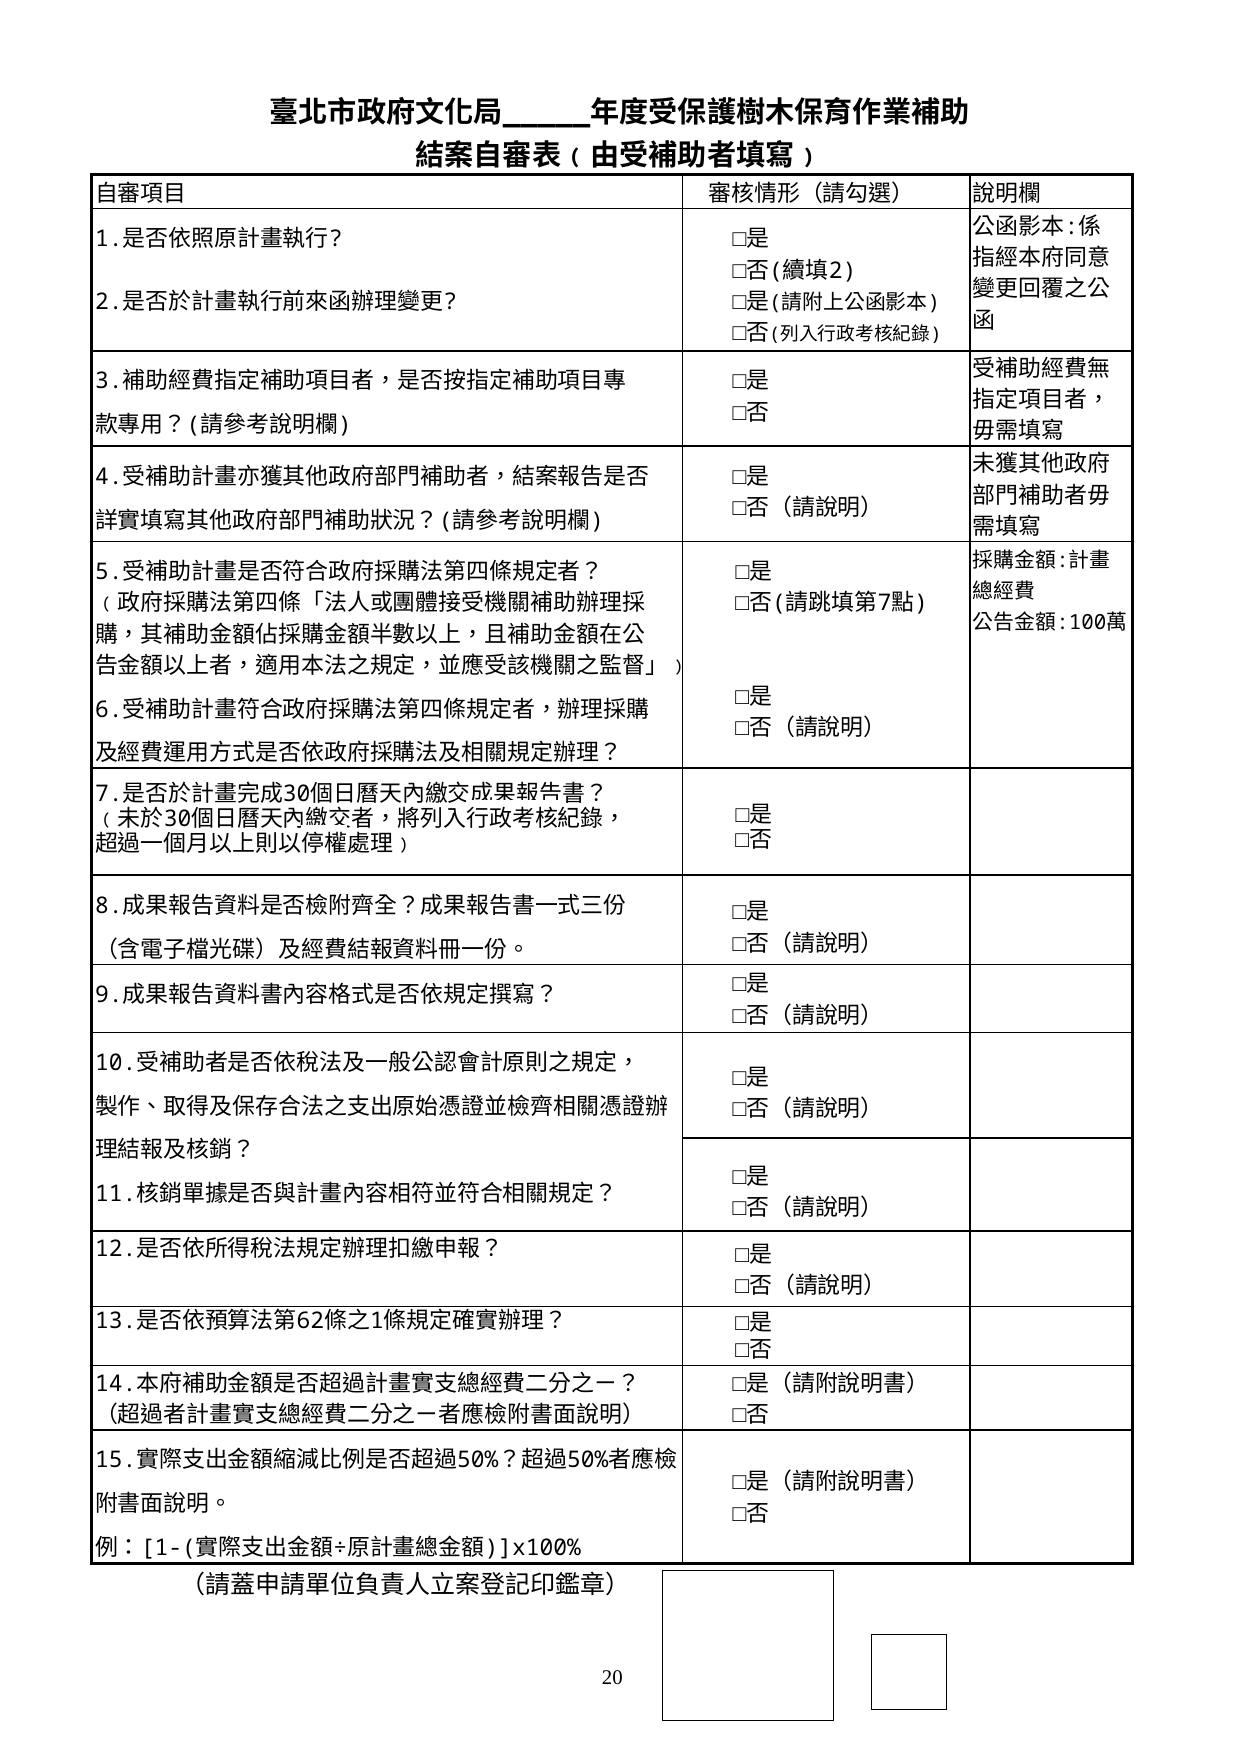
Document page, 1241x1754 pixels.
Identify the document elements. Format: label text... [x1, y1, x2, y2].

table_cell [971, 1232, 1131, 1306]
table_cell [971, 876, 1131, 963]
table_cell 公函影本:係 指經本府同意 變更回覆之公 函 [971, 209, 1131, 350]
table_cell 8.成果報告資料是否檢附齊全？成果報告書一式三份 （含電子檔光碟）及經費結報資料冊一份。 [93, 876, 682, 963]
table_cell 4.受補助計畫亦獲其他政府部門補助者，結案報告是否 詳實填寫其他政府部門補助狀況？(請參考說明欄) [93, 447, 682, 541]
table_cell 7.是否於計畫完成30個日曆天內繳交成果報告書？ ﹙未於30個日曆天內繳交者，將列入行政考核紀錄， 超過一個月以上則以停權處理﹚ [93, 769, 682, 874]
table_cell 9.成果報告資料書內容格式是否依規定撰寫？ [93, 965, 682, 1031]
table_cell 受補助經費無 指定項目者， 毋需填寫 [971, 352, 1131, 445]
table_cell [971, 1033, 1131, 1137]
table_cell [971, 1366, 1131, 1429]
table_cell □是 □否（請說明） [683, 1033, 969, 1137]
table_cell 未獲其他政府 部門補助者毋 需填寫 [971, 447, 1131, 541]
table_cell 採購金額:計畫 總經費 公告金額:100萬 [971, 542, 1131, 767]
table_cell [971, 1307, 1131, 1365]
table_cell [971, 1431, 1131, 1562]
text 結案自審表﹙由受補助者填寫﹚ [118, 131, 1121, 173]
table_cell 13.是否依預算法第62條之1條規定確實辦理？ [93, 1307, 682, 1365]
table_cell 10.受補助者是否依稅法及一般公認會計原則之規定， 製作、取得及保存合法之支出原始憑證並檢齊相關憑證辦 理結報及核銷？ 11.核銷單據是否與計畫內容相符並符合相關規定？ [93, 1033, 682, 1230]
text （請蓋申請單位負責人立案登記印鑑章） [118, 1565, 1121, 1601]
table_cell [971, 769, 1131, 874]
table_header 自審項目 [93, 176, 682, 208]
table_cell 1.是否依照原計畫執行? 2.是否於計畫執行前來函辦理變更? [93, 209, 682, 350]
table_cell □是（請附說明書） □否 [683, 1366, 969, 1429]
table_cell □是 □否（請說明） [683, 1232, 969, 1306]
table_cell □是 □否（請說明） [683, 876, 969, 963]
table_cell □是（請附說明書） □否 [683, 1431, 969, 1562]
table_cell □是 □否 [683, 352, 969, 445]
table_cell 15.實際支出金額縮減比例是否超過50%？超過50%者應檢 附書面說明。 例：[1-(實際支出金額÷原計畫總金額)]x100% [93, 1431, 682, 1562]
table_cell □是 □否（請說明） [683, 447, 969, 541]
table_cell 14.本府補助金額是否超過計畫實支總經費二分之ㄧ？ （超過者計畫實支總經費二分之ㄧ者應檢附書面說明） [93, 1366, 682, 1429]
table_cell □是 □否（請說明） [683, 965, 969, 1031]
table_cell [971, 965, 1131, 1031]
table_cell □是 □否（請說明） [683, 1139, 969, 1230]
table_cell □是 □否 [683, 1307, 969, 1365]
table_cell □是 □否(續填2) □是(請附上公函影本) □否(列入行政考核紀錄) [683, 209, 969, 350]
table_cell [971, 1139, 1131, 1230]
table_cell 12.是否依所得稅法規定辦理扣繳申報？ [93, 1232, 682, 1306]
text 臺北市政府文化局_____年度受保護樹木保育作業補助 [118, 89, 1121, 131]
table_cell □是 □否 [683, 769, 969, 874]
table_cell 5.受補助計畫是否符合政府採購法第四條規定者？ ﹙政府採購法第四條「法人或團體接受機關補助辦理採 購，其補助金額佔採購金額半數以上，且補助金額在公 告金額以上者，適用本法之規定，並應受該機關之監督」﹚ 6.受補助計畫符合政府採購法第四條規定者，辦理採購 及經費運用方式是否依政府採購法及相關規定辦理？ [93, 542, 682, 767]
table_header 審核情形（請勾選） [683, 176, 969, 208]
table_cell 3.補助經費指定補助項目者，是否按指定補助項目專 款專用？(請參考說明欄) [93, 352, 682, 445]
table_cell □是 □否(請跳填第7點) □是 □否（請說明） [683, 542, 969, 767]
table_header 說明欄 [971, 176, 1131, 208]
